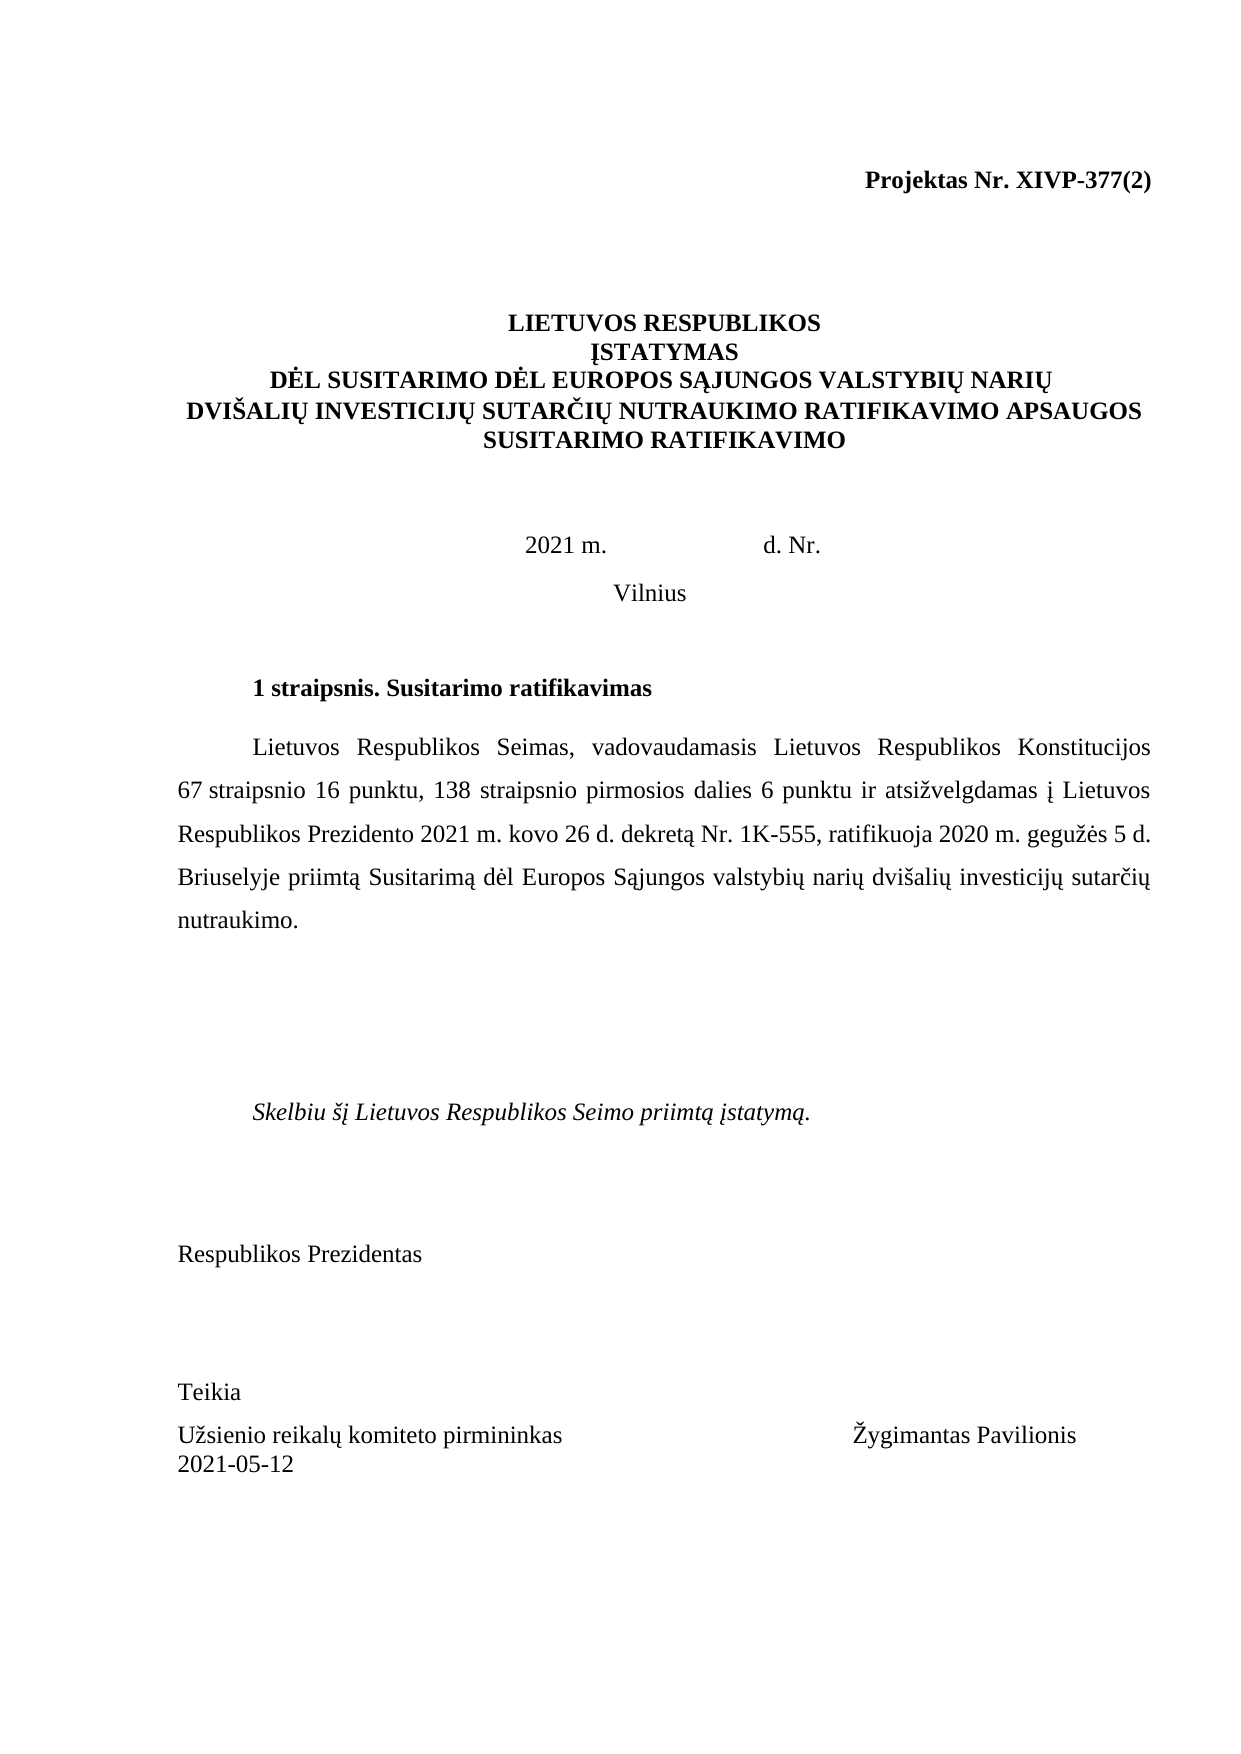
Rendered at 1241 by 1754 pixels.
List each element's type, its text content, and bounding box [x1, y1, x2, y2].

text Respublikos Prezidentas [177, 1239, 1152, 1268]
text ĮSTATYMAS [177, 337, 1152, 366]
text Skelbiu šį Lietuvos Respublikos Seimo priimtą įstatymą. [177, 1097, 1152, 1125]
text DVIŠALIŲ INVESTICIJŲ SUTARČIŲ NUTRAUKIMO RATIFIKAVIMO APSAUGOS SUSITARIMO RATIFIKAVIMO [177, 396, 1152, 454]
text Užsienio reikalų komiteto pirmininkas Žygimantas Pavilionis [177, 1420, 1152, 1449]
text Vilnius [177, 578, 1033, 606]
text 2021 m. d. Nr. [177, 530, 1033, 559]
text Lietuvos Respublikos Seimas, vadovaudamasis Lietuvos Respublikos Konstitucijos 67 straipsnio 16 punktu, 138 straipsnio pirmosios dalies 6 punktu ir atsižvelgdamas į Lietuvos Respublikos Prezidento 2021 m. kovo 26 d. dekretą Nr. 1K-555, ratifikuoja 2020 m. gegužės 5 d. Briuselyje priimtą Susitarimą dėl Europos Sąjungos valstybių narių dvišalių investicijų sutarčių nutraukimo. [177, 732, 1152, 934]
text LIETUVOS RESPUBLIKOS [177, 308, 1152, 337]
text 2021-05-12 [177, 1449, 1152, 1478]
text 1 straipsnis. Susitarimo ratifikavimas [177, 673, 1152, 701]
text Teikia [177, 1377, 1152, 1406]
text Projektas Nr. XIVP-377(2) [177, 166, 1152, 194]
text DĖL SUSITARIMO DĖL EUROPOS SĄJUNGOS VALSTYBIŲ NARIŲ [177, 366, 1152, 394]
